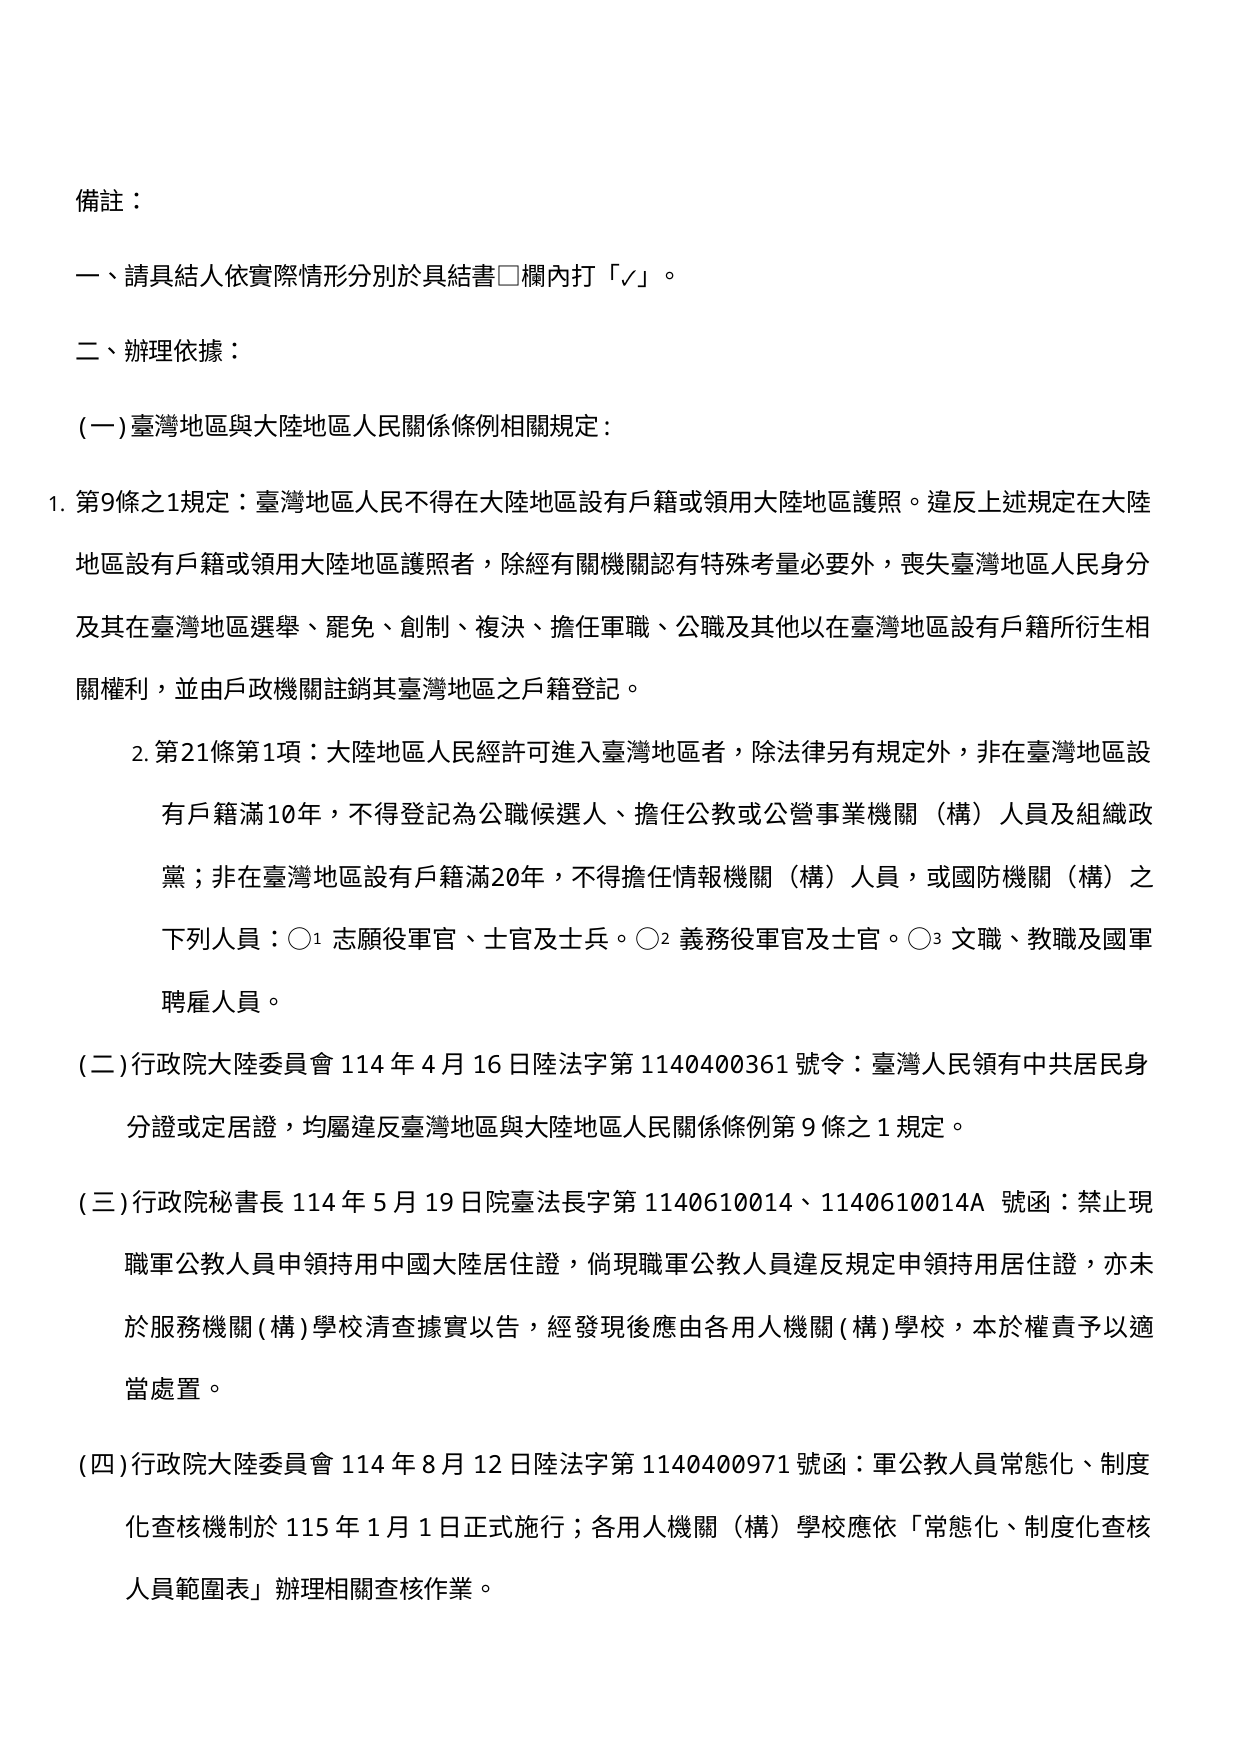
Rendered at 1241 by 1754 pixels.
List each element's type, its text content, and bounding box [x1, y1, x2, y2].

text (四)行政院大陸委員會114年8月12日陸法字第1140400971號函：軍公教人員常態化、制度化查核機制於115年1月1日正式施行；各用人機關（構）學校應依「常態化、制度化查核人員範圍表」辦理相關查核作業。 [75, 1421, 1152, 1609]
text (一)臺灣地區與大陸地區人民關係條例相關規定: [75, 383, 1165, 446]
text (二)行政院大陸委員會114年4月16日陸法字第1140400361號令：臺灣人民領有中共居民身分證或定居證，均屬違反臺灣地區與大陸地區人民關係條例第9條之1規定。 [75, 1021, 1153, 1146]
list 第21條第1項：大陸地區人民經許可進入臺灣地區者，除法律另有規定外，非在臺灣地區設有戶籍滿10年，不得登記為公職候選人、擔任公教或公營事業機關（構）人員及組織政黨；非在臺灣地區設有戶籍滿20年，不得擔任情報機關（構）人員，或國防機關（構）之下列人員：○1 志願役軍官、士官及士兵。○2 義務役軍官及士官。○3 文職、教職及國軍聘雇人員。 [131, 709, 1154, 1021]
list 第9條之1規定：臺灣地區人民不得在大陸地區設有戶籍或領用大陸地區護照。違反上述規定在大陸地區設有戶籍或領用大陸地區護照者，除經有關機關認有特殊考量必要外，喪失臺灣地區人民身分及其在臺灣地區選舉、罷免、創制、複決、擔任軍職、公職及其他以在臺灣地區設有戶籍所衍生相關權利，並由戶政機關註銷其臺灣地區之戶籍登記。 [48, 459, 1154, 709]
text 備註： [75, 158, 1165, 221]
text 一、請具結人依實際情形分別於具結書□欄內打「🗸」。 [75, 233, 1165, 296]
text 二、辦理依據： [75, 308, 1165, 371]
text (三)行政院秘書長114年5月19日院臺法長字第1140610014、1140610014A 號函：禁止現職軍公教人員申領持用中國大陸居住證，倘現職軍公教人員違反規定申領持用居住證，亦未於服務機關(構)學校清查據實以告，經發現後應由各用人機關(構)學校，本於權責予以適當處置。 [75, 1159, 1154, 1409]
